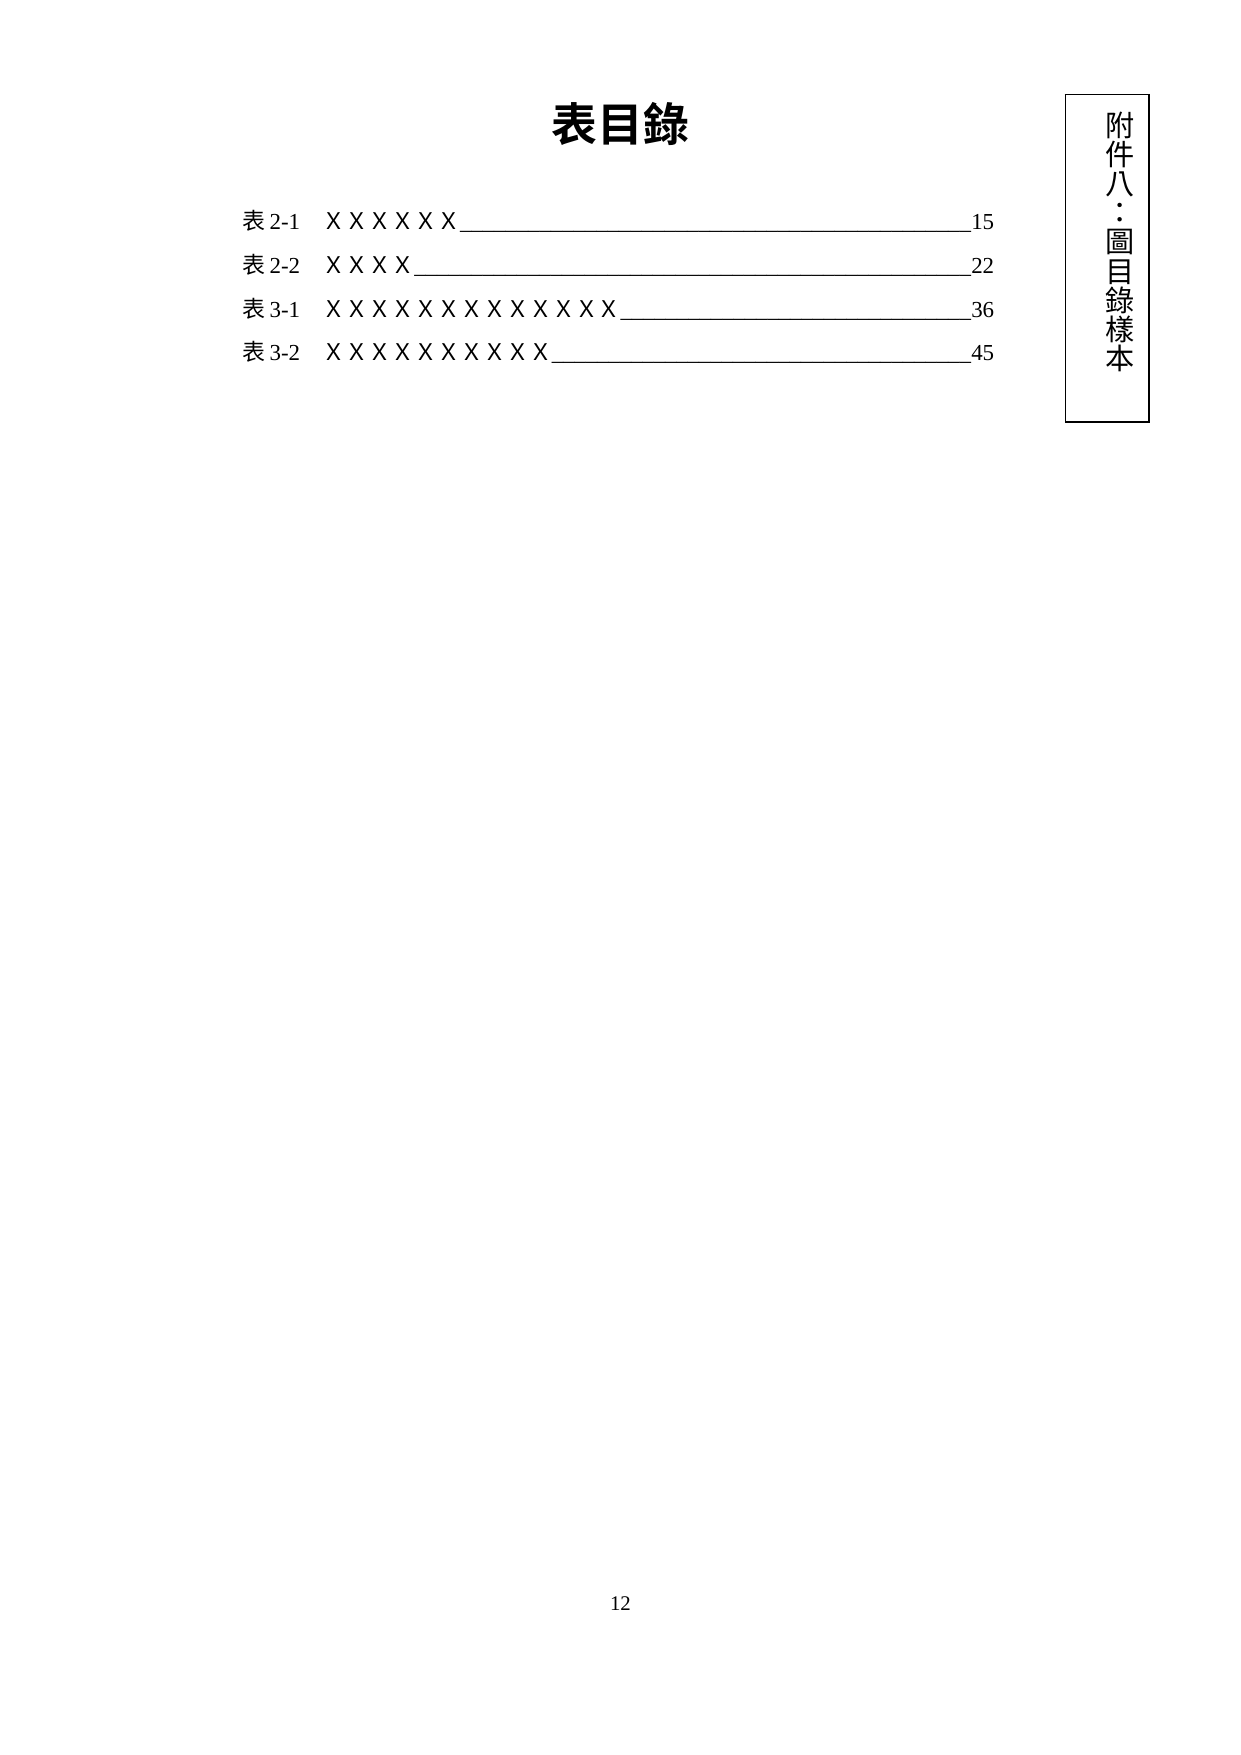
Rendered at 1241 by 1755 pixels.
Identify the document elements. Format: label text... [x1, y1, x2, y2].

text 表目錄 [177, 89, 1063, 155]
text 表3-2 ＸＸＸＸＸＸＸＸＸＸ 45 [177, 324, 1063, 367]
text 表2-2 ＸＸＸＸ 22 [177, 236, 1063, 280]
text [1066, 95, 1148, 421]
text 附件八：圖目錄樣本 [1099, 110, 1141, 406]
text 表2-1 ＸＸＸＸＸＸ 15 [177, 192, 1063, 236]
text 表3-1 ＸＸＸＸＸＸＸＸＸＸＸＸＸ 36 [177, 280, 1063, 324]
